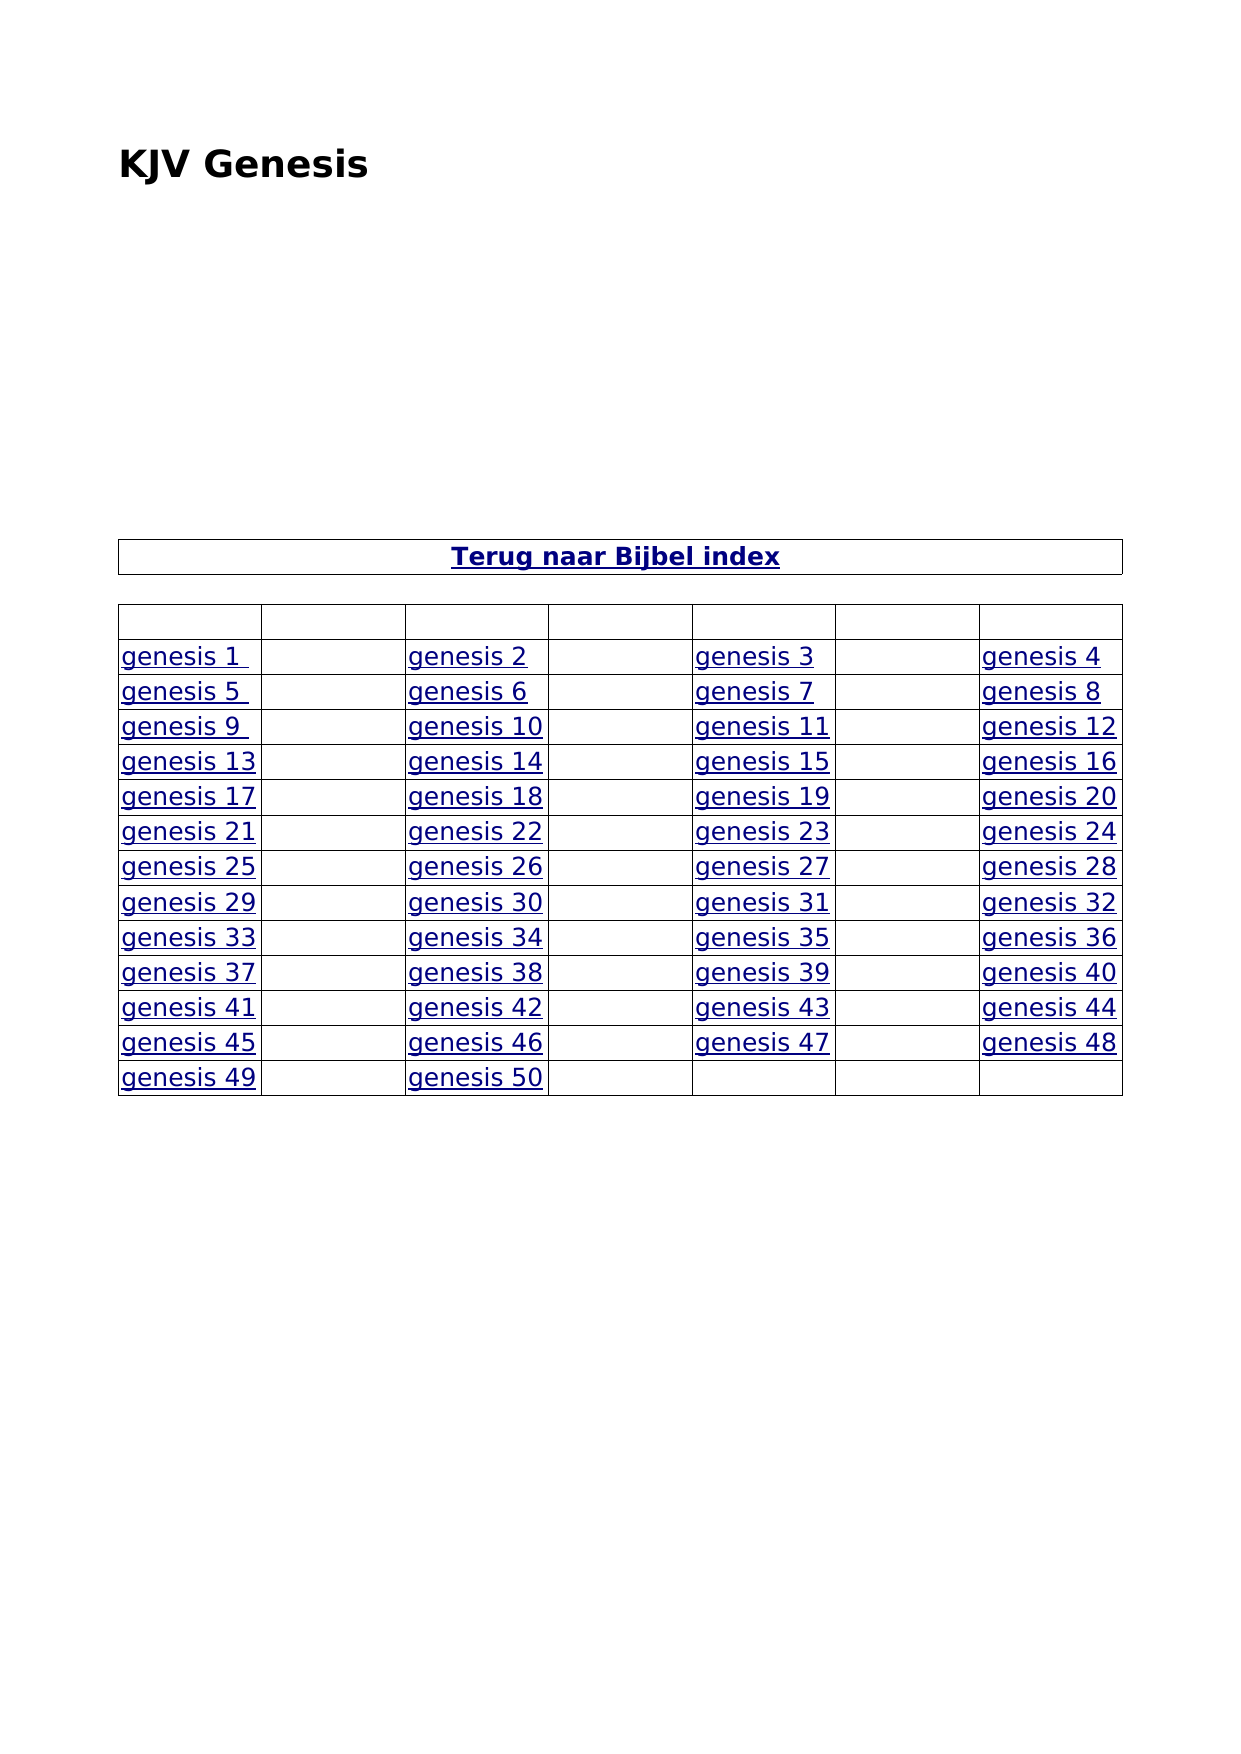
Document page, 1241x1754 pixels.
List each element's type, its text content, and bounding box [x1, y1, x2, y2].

table_cell [262, 956, 405, 990]
table_header [119, 605, 261, 639]
table_cell genesis 12 [980, 710, 1122, 744]
table_header [406, 605, 548, 639]
table_cell [836, 851, 979, 885]
table_cell [549, 1061, 692, 1095]
table_cell [262, 991, 405, 1025]
table_cell [836, 991, 979, 1025]
table_cell [836, 886, 979, 920]
table_header [549, 605, 692, 639]
table_header [693, 605, 835, 639]
table_cell [262, 710, 405, 744]
table_cell genesis 8 [980, 675, 1122, 709]
table_cell [836, 640, 979, 674]
table_cell [262, 921, 405, 955]
table_header [836, 605, 979, 639]
table_cell genesis 32 [980, 886, 1122, 920]
table_cell [836, 956, 979, 990]
table_cell [549, 710, 692, 744]
table_cell [980, 1061, 1122, 1095]
table_header [980, 605, 1122, 639]
table_cell [549, 991, 692, 1025]
table_cell [262, 886, 405, 920]
table_cell genesis 40 [980, 956, 1122, 990]
table_cell [549, 745, 692, 779]
table_cell genesis 22 [406, 816, 548, 849]
table_cell [836, 816, 979, 849]
table_cell genesis 15 [693, 745, 835, 779]
table_cell genesis 36 [980, 921, 1122, 955]
table_cell [836, 1026, 979, 1060]
table_cell genesis 1 [119, 640, 261, 674]
table_cell genesis 25 [119, 851, 261, 885]
table_cell genesis 31 [693, 886, 835, 920]
table_cell [836, 710, 979, 744]
table_cell genesis 39 [693, 956, 835, 990]
table_cell [549, 675, 692, 709]
table_cell genesis 48 [980, 1026, 1122, 1060]
table_cell genesis 10 [406, 710, 548, 744]
table_header Terug naar Bijbel index [119, 540, 1122, 574]
table_cell [549, 956, 692, 990]
table_cell genesis 23 [693, 816, 835, 849]
table_cell genesis 43 [693, 991, 835, 1025]
table_cell [549, 921, 692, 955]
table_cell genesis 42 [406, 991, 548, 1025]
table_cell genesis 24 [980, 816, 1122, 849]
table_cell [549, 1026, 692, 1060]
table_cell [262, 780, 405, 814]
table_cell [549, 780, 692, 814]
table_cell [836, 675, 979, 709]
table_cell [262, 851, 405, 885]
table_cell [262, 1026, 405, 1060]
table_cell [549, 851, 692, 885]
table_cell [549, 816, 692, 849]
table_cell genesis 50 [406, 1061, 548, 1095]
table_cell genesis 7 [693, 675, 835, 709]
table_cell genesis 14 [406, 745, 548, 779]
table_cell [836, 921, 979, 955]
table_cell genesis 20 [980, 780, 1122, 814]
table_cell genesis 4 [980, 640, 1122, 674]
table_cell genesis 33 [119, 921, 261, 955]
table_cell genesis 44 [980, 991, 1122, 1025]
table_cell genesis 49 [119, 1061, 261, 1095]
table_cell genesis 11 [693, 710, 835, 744]
table_header [262, 605, 405, 639]
table_cell genesis 41 [119, 991, 261, 1025]
table_cell genesis 47 [693, 1026, 835, 1060]
table_cell genesis 18 [406, 780, 548, 814]
table_cell genesis 19 [693, 780, 835, 814]
table_cell genesis 2 [406, 640, 548, 674]
table_cell genesis 13 [119, 745, 261, 779]
table_cell [262, 640, 405, 674]
table_cell [262, 675, 405, 709]
table_cell genesis 28 [980, 851, 1122, 885]
table_cell genesis 45 [119, 1026, 261, 1060]
table_cell [549, 640, 692, 674]
table_cell [262, 745, 405, 779]
table_cell [262, 816, 405, 849]
table_cell genesis 5 [119, 675, 261, 709]
table_cell genesis 9 [119, 710, 261, 744]
table_cell [836, 1061, 979, 1095]
table_cell genesis 30 [406, 886, 548, 920]
table_cell genesis 46 [406, 1026, 548, 1060]
table_cell [693, 1061, 835, 1095]
table_cell genesis 29 [119, 886, 261, 920]
table_cell [836, 745, 979, 779]
table_cell [262, 1061, 405, 1095]
table_cell genesis 17 [119, 780, 261, 814]
table_cell genesis 21 [119, 816, 261, 849]
table_cell genesis 26 [406, 851, 548, 885]
table_cell genesis 27 [693, 851, 835, 885]
table_cell [549, 886, 692, 920]
table_cell genesis 3 [693, 640, 835, 674]
table_cell genesis 38 [406, 956, 548, 990]
table_cell genesis 34 [406, 921, 548, 955]
table_cell genesis 35 [693, 921, 835, 955]
table_cell genesis 6 [406, 675, 548, 709]
table_cell [836, 780, 979, 814]
subtitle KJV Genesis [118, 143, 1122, 187]
table_cell genesis 16 [980, 745, 1122, 779]
table_cell genesis 37 [119, 956, 261, 990]
